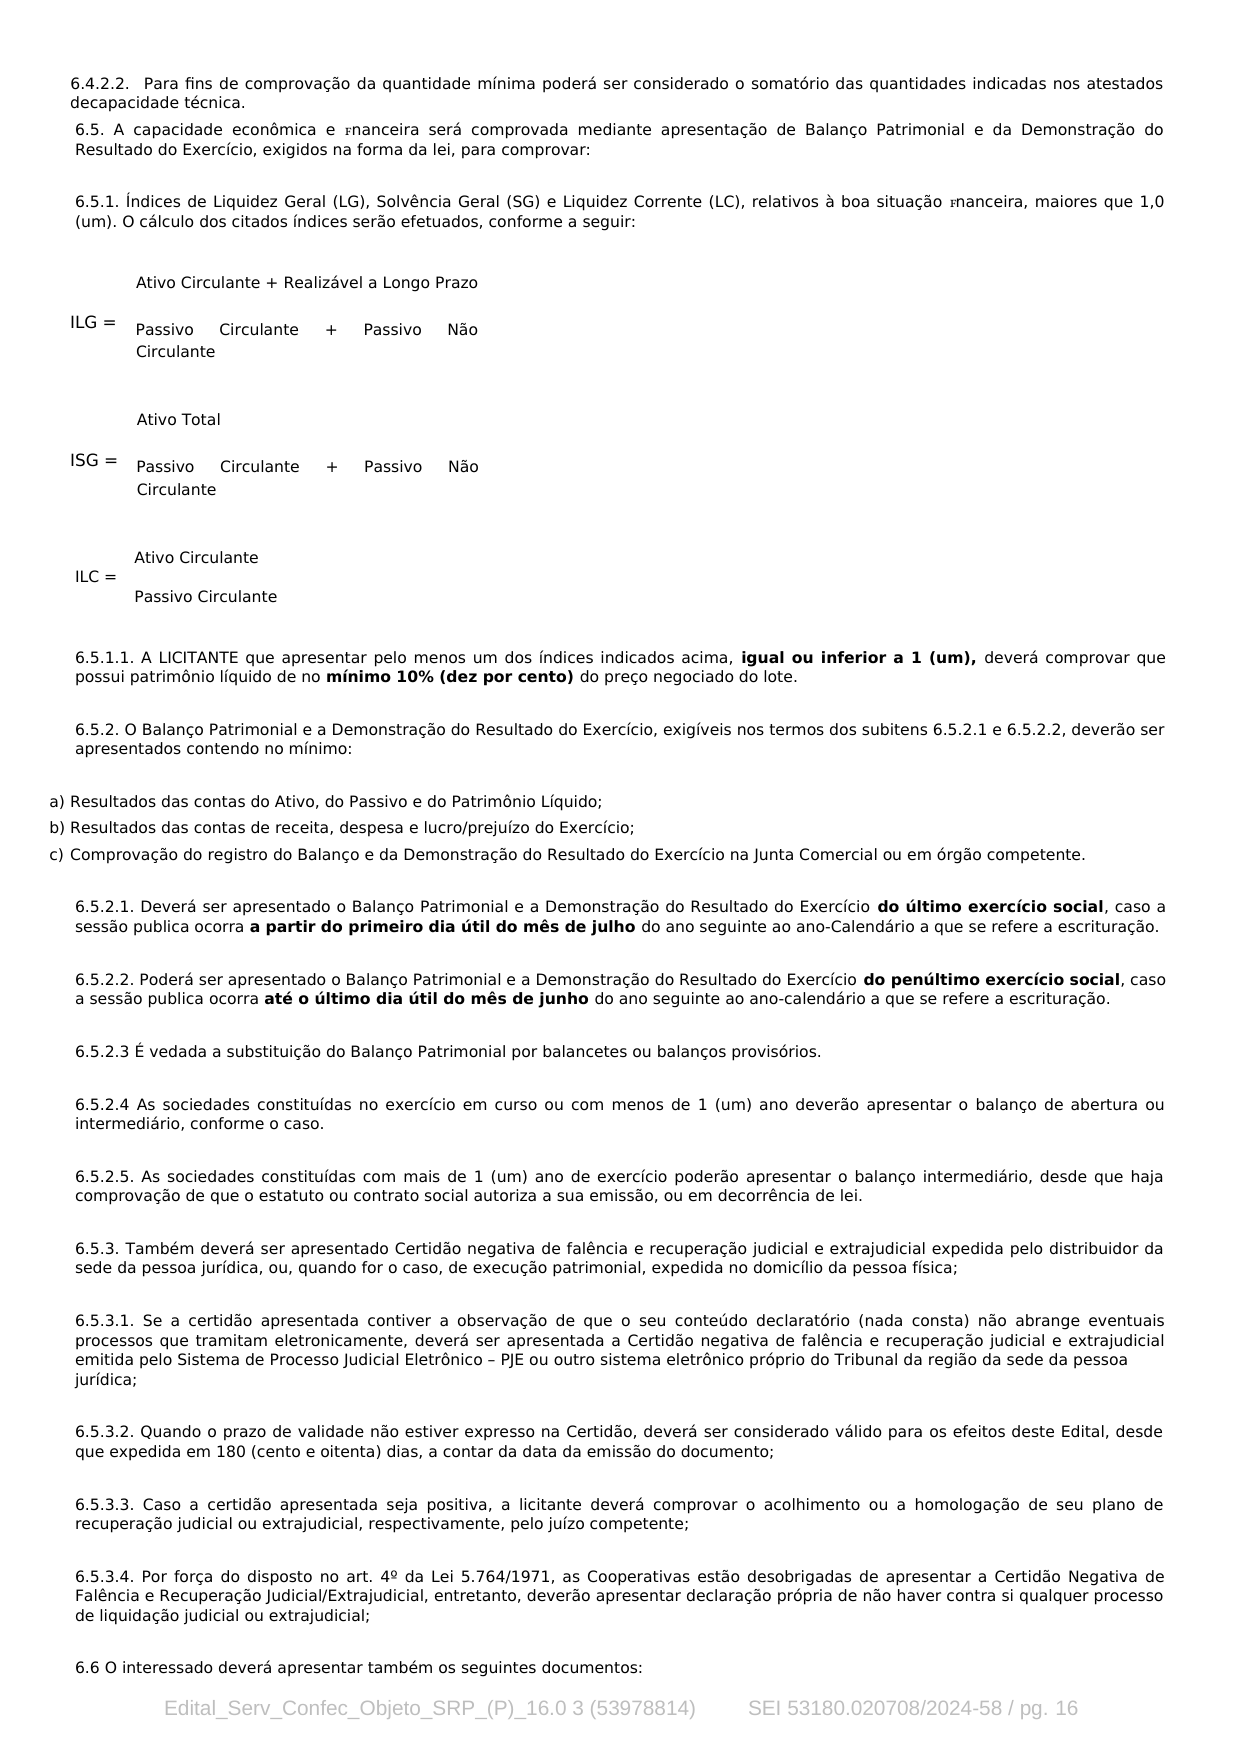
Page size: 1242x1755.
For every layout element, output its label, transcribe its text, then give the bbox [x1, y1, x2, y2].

text Circulante [136, 343, 1166, 361]
list Para fins de comprovação da quantidade mínima poderá ser considerado o somatório das quantidades indicadas nos atestados decapacidade técnica. [70, 75, 1166, 113]
list Resultados das contas do Ativo, do Passivo e do Patrimônio Líquido; [49, 793, 1166, 811]
text 6.5.2.3 É vedada a substituição do Balanço Patrimonial por balancetes ou balanços provisórios. [75, 1043, 1166, 1061]
list Resultados das contas de receita, despesa e lucro/prejuízo do Exercício; [49, 819, 1166, 838]
text 6.5.3.3. Caso a certidão apresentada seja positiva, a licitante deverá comprovar o acolhimento ou a homologação de seu plano de recuperação judicial ou extrajudicial, respectivamente, pelo juízo competente; [75, 1495, 1166, 1533]
text 6.5.2.1. Deverá ser apresentado o Balanço Patrimonial e a Demonstração do Resultado do Exercício do último exercício social, caso a sessão publica ocorra a partir do primeiro dia útil do mês de julho do ano seguinte ao ano-Calendário a que se refere a escrituração. [75, 898, 1166, 936]
text Ativo Circulante [134, 549, 1166, 567]
text 6.5. A capacidade econômica e nanceira será comprovada mediante apresentação de Balanço Patrimonial e da Demonstração do Resultado do Exercício, exigidos na forma da lei, para comprovar: [75, 121, 1166, 159]
text 6.5.3.4. Por força do disposto no art. 4º da Lei 5.764/1971, as Cooperativas estão desobrigadas de apresentar a Certidão Negativa de Falência e Recuperação Judicial/Extrajudicial, entretanto, deverão apresentar declaração própria de não haver contra si qualquer processo de liquidação judicial ou extrajudicial; [75, 1568, 1166, 1625]
text ILC = [75, 568, 1166, 587]
text 6.5.3.2. Quando o prazo de validade não estiver expresso na Certidão, deverá ser considerado válido para os efeitos deste Edital, desde que expedida em 180 (cento e oitenta) dias, a contar da data da emissão do documento; [75, 1423, 1166, 1461]
text Passivo Circulante [134, 588, 1166, 606]
text 6.5.2. O Balanço Patrimonial e a Demonstração do Resultado do Exercício, exigíveis nos termos dos subitens 6.5.2.1 e 6.5.2.2, deverão ser apresentados contendo no mínimo: [75, 721, 1166, 758]
list Comprovação do registro do Balanço e da Demonstração do Resultado do Exercício na Junta Comercial ou em órgão competente. [49, 846, 1166, 864]
text Ativo Total [136, 411, 1166, 429]
text ISG = Passivo Circulante + Passivo Não [70, 451, 1184, 478]
text Circulante [136, 480, 1166, 499]
text 6.5.2.5. As sociedades constituídas com mais de 1 (um) ano de exercício poderão apresentar o balanço intermediário, desde que haja comprovação de que o estatuto ou contrato social autoriza a sua emissão, ou em decorrência de lei. [75, 1168, 1166, 1205]
text 6.5.3. Também deverá ser apresentado Certidão negativa de falência e recuperação judicial e extrajudicial expedida pelo distribuidor da sede da pessoa jurídica, ou, quando for o caso, de execução patrimonial, expedida no domicílio da pessoa física; [75, 1240, 1166, 1278]
text ILG = Passivo Circulante + Passivo Não [70, 313, 1184, 341]
text 6.5.2.2. Poderá ser apresentado o Balanço Patrimonial e a Demonstração do Resultado do Exercício do penúltimo exercício social, caso a sessão publica ocorra até o último dia útil do mês de junho do ano seguinte ao ano-calendário a que se refere a escrituração. [75, 971, 1166, 1008]
text 6.5.1.1. A LICITANTE que apresentar pelo menos um dos índices indicados acima, igual ou inferior a 1 (um), deverá comprovar que possui patrimônio líquido de no mínimo 10% (dez por cento) do preço negociado do lote. [75, 649, 1166, 686]
text Ativo Circulante + Realizável a Longo Prazo [136, 273, 1166, 292]
text 6.5.2.4 As sociedades constituídas no exercício em curso ou com menos de 1 (um) ano deverão apresentar o balanço de abertura ou intermediário, conforme o caso. [75, 1096, 1166, 1133]
text jurídica; [75, 1371, 1166, 1389]
text 6.5.3.1. Se a certidão apresentada contiver a observação de que o seu conteúdo declaratório (nada consta) não abrange eventuais processos que tramitam eletronicamente, deverá ser apresentada a Certidão negativa de falência e recuperação judicial e extrajudicial emitida pelo Sistema de Processo Judicial Eletrônico – PJE ou outro sistema eletrônico próprio do Tribunal da região da sede da pessoa [75, 1312, 1166, 1369]
text 6.5.1. Índices de Liquidez Geral (LG), Solvência Geral (SG) e Liquidez Corrente (LC), relativos à boa situação nanceira, maiores que 1,0 (um). O cálculo dos citados índices serão efetuados, conforme a seguir: [75, 193, 1166, 231]
text 6.6 O interessado deverá apresentar também os seguintes documentos: [75, 1659, 1166, 1677]
